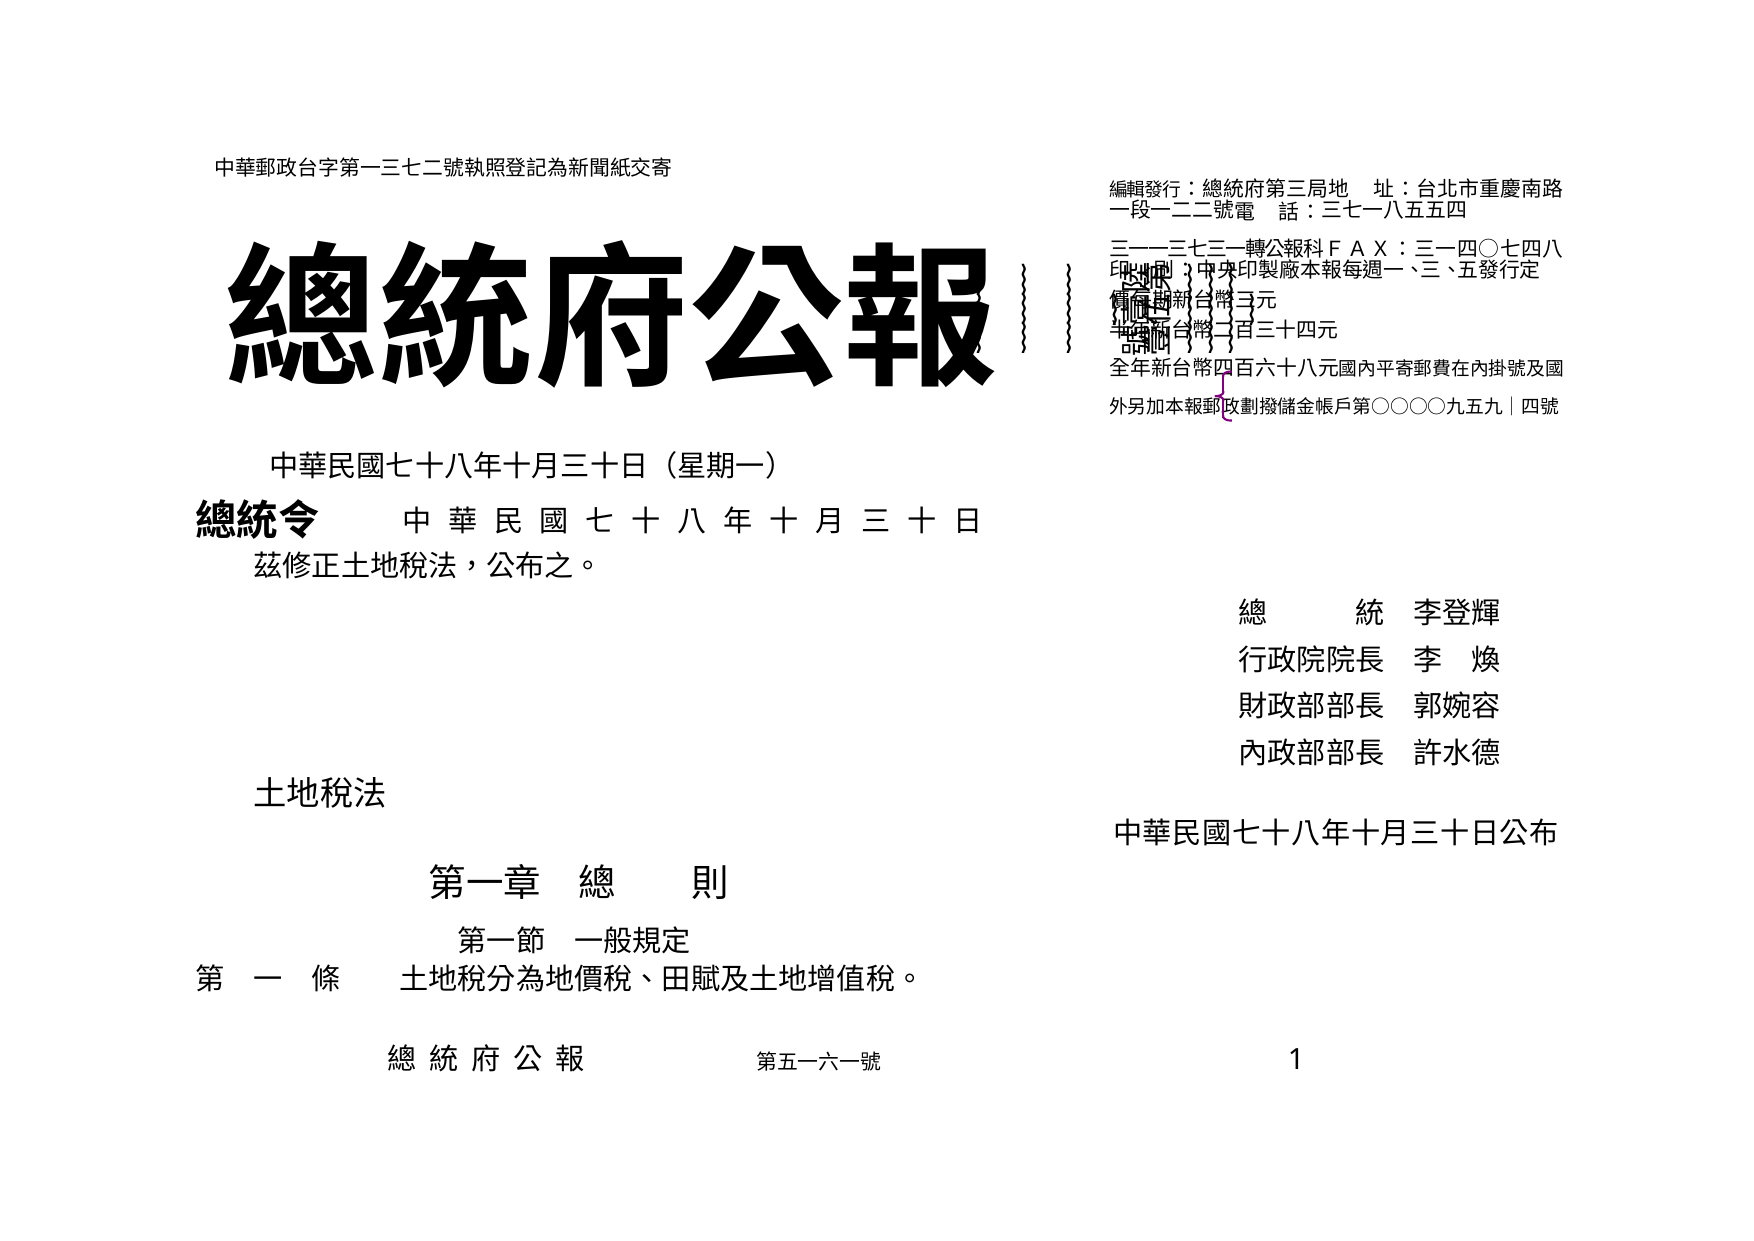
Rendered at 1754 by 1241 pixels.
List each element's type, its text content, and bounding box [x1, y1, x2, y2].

table_header 總統令 [192, 222, 399, 543]
table_header 中華民國七十八年十月三十日 [399, 222, 986, 543]
text 第一章 總 則 [428, 863, 1559, 905]
text 茲修正土地稅法，公布之。 [195, 543, 1559, 585]
text 土地稅法 [253, 772, 1559, 813]
text 內政部部長 許水德 [195, 730, 1501, 772]
text 財政部部長 郭婉容 [195, 683, 1501, 725]
text 中華民國七十八年十月三十日公布 [195, 813, 1559, 851]
text 第一節 一般規定 [457, 918, 1559, 959]
text 第 一 條 土地稅分為地價稅、田賦及土地增值稅。 [195, 959, 1559, 997]
text 總 統 李登輝 [195, 590, 1501, 632]
text 行政院院長 李 煥 [195, 637, 1501, 678]
